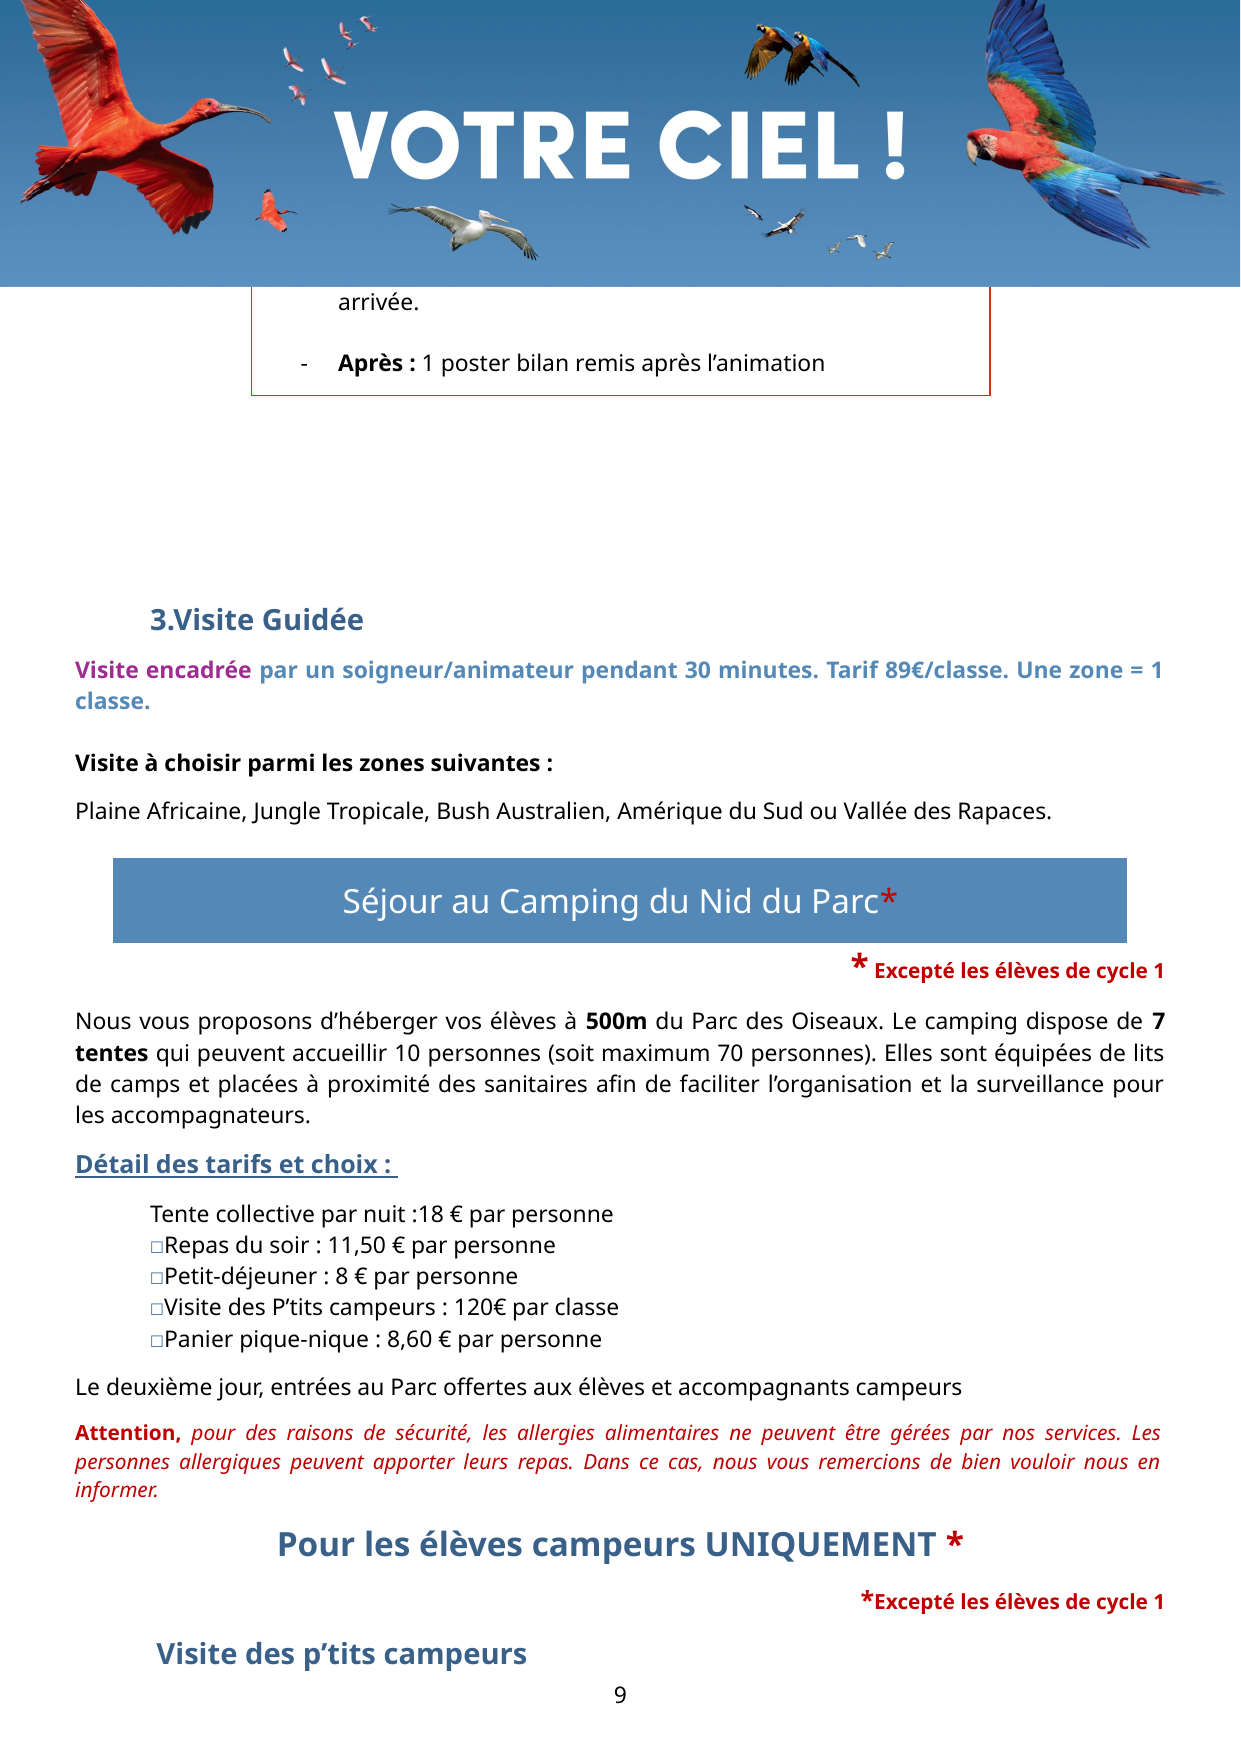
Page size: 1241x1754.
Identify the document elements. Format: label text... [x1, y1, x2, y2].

table_header Séjour au Camping du Nid du Parc* [113, 858, 1127, 943]
text Pour les élèves campeurs UNIQUEMENT * [75, 1520, 1165, 1566]
list ☐Visite des P’tits campeurs : 120€ par classe [150, 1291, 1165, 1323]
text Attention, pour des raisons de sécurité, les allergies alimentaires ne peuvent être gérées par nos services. Les personnes allergiques peuvent apporter leurs repas. Dans ce cas, nous vous remercions de bien vouloir nous en informer. [75, 1418, 1165, 1504]
text *Excepté les élèves de cycle 1 [75, 1582, 1165, 1617]
table_header arrivée. Après : 1 poster bilan remis après l’animation [252, 287, 989, 394]
text Visite à choisir parmi les zones suivantes : [75, 747, 1165, 778]
text * Excepté les élèves de cycle 1 [75, 943, 1165, 988]
list 3.Visite Guidée [150, 600, 1165, 639]
text Visite encadrée par un soigneur/animateur pendant 30 minutes. Tarif 89€/classe. Une zone = 1 classe. [75, 653, 1165, 716]
list Tente collective par nuit :18 € par personne [150, 1198, 1165, 1229]
text Nous vous proposons d’héberger vos élèves à 500m du Parc des Oiseaux. Le camping dispose de 7 tentes qui peuvent accueillir 10 personnes (soit maximum 70 personnes). Elles sont équipées de lits de camps et placées à proximité des sanitaires afin de faciliter l’organisation et la surveillance pour les accompagnateurs. [75, 1005, 1165, 1130]
text Plaine Africaine, Jungle Tropicale, Bush Australien, Amérique du Sud ou Vallée des Rapaces. [75, 795, 1165, 826]
list ☐Panier pique-nique : 8,60 € par personne [150, 1323, 1165, 1354]
list ☐Repas du soir : 11,50 € par personne [150, 1229, 1165, 1260]
list ☐Petit-déjeuner : 8 € par personne [150, 1260, 1165, 1291]
text Visite des p’tits campeurs [75, 1633, 1165, 1673]
text Détail des tarifs et choix : [75, 1147, 1165, 1181]
text Le deuxième jour, entrées au Parc offertes aux élèves et accompagnants campeurs [75, 1371, 1165, 1402]
